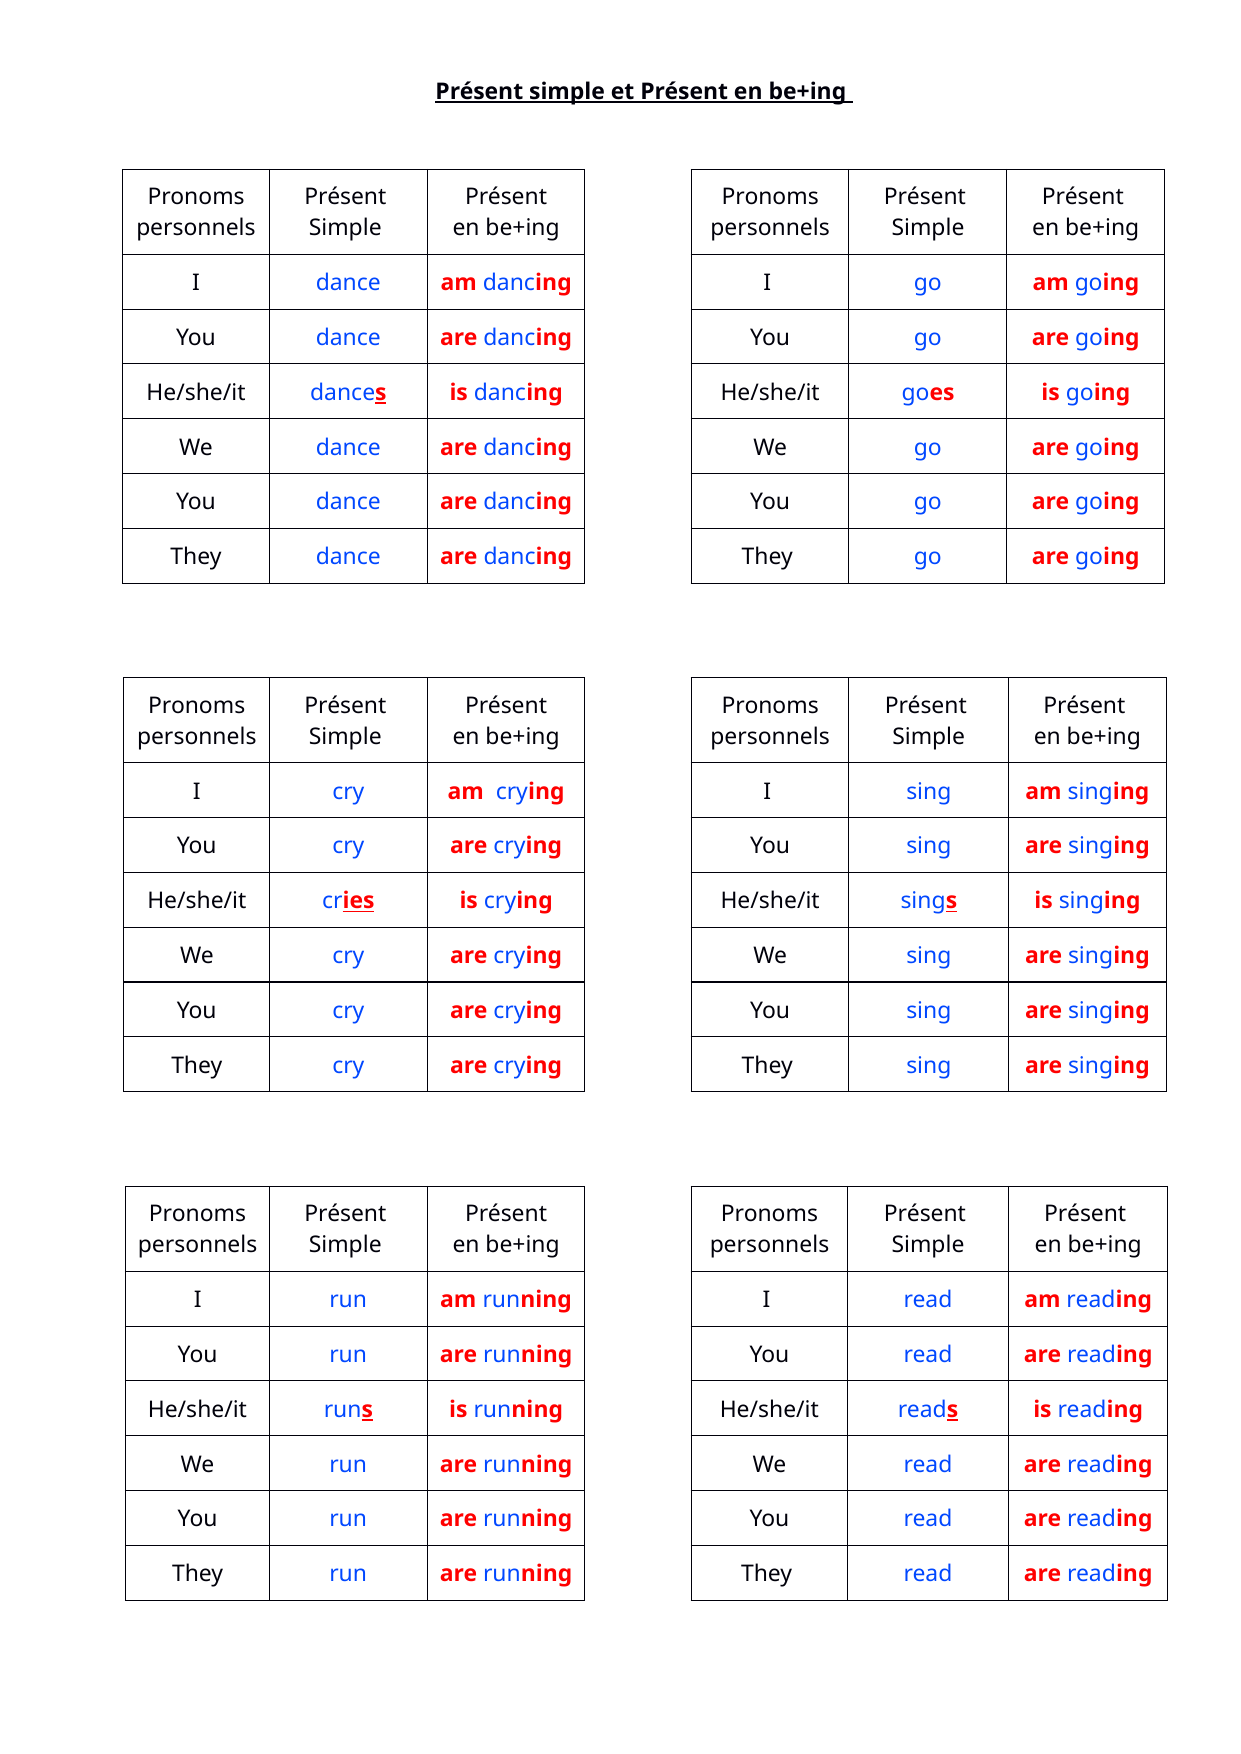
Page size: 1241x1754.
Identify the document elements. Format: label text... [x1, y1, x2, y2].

table_cell [585, 254, 691, 308]
table_header Pronoms personnels [692, 1187, 847, 1271]
table_cell are running [428, 1436, 584, 1490]
table_cell are crying [428, 983, 584, 1036]
table_cell are going [1007, 310, 1164, 363]
table_cell [585, 473, 691, 528]
table_cell He/she/it [692, 364, 848, 418]
table_cell We [124, 928, 269, 981]
table_cell [585, 1380, 691, 1435]
table_header Présent en be+ing [1007, 170, 1164, 254]
table_cell You [692, 818, 848, 872]
table_cell sing [849, 818, 1008, 872]
table_cell is dancing [428, 364, 584, 418]
table_cell cry [270, 763, 427, 817]
table_cell are reading [1009, 1491, 1167, 1545]
table_cell read [848, 1327, 1008, 1380]
table_cell They [692, 1037, 848, 1091]
table_header Pronoms personnels [126, 1187, 269, 1271]
table_header Pronoms personnels [692, 170, 848, 254]
table_cell They [124, 1037, 269, 1091]
table_cell cry [270, 818, 427, 872]
table_cell cry [270, 1037, 427, 1091]
table_cell We [126, 1436, 269, 1490]
table_cell He/she/it [126, 1381, 269, 1435]
table_cell He/she/it [123, 364, 269, 418]
table_header Pronoms personnels [692, 678, 848, 762]
table_cell We [123, 419, 269, 473]
table_cell runs [270, 1381, 427, 1435]
table_cell am running [428, 1272, 584, 1326]
table_cell He/she/it [692, 873, 848, 927]
table_cell are running [428, 1546, 584, 1599]
table_cell sing [849, 763, 1008, 817]
table_cell They [126, 1546, 269, 1599]
table_cell are crying [428, 928, 584, 981]
table_cell [585, 1271, 691, 1326]
table_cell cries [270, 873, 427, 927]
table_cell [585, 872, 691, 927]
text Présent simple et Présent en be+ing [122, 75, 1165, 106]
table_cell am reading [1009, 1272, 1167, 1326]
table_header Pronoms personnels [124, 678, 269, 762]
table_cell [585, 1326, 691, 1380]
table_cell are reading [1009, 1436, 1167, 1490]
table_cell are running [428, 1327, 584, 1380]
table_cell [585, 927, 691, 981]
table_cell are singing [1009, 1037, 1166, 1091]
table_cell is running [428, 1381, 584, 1435]
table_cell are going [1007, 529, 1164, 582]
table_header Pronoms personnels [123, 170, 269, 254]
table_cell [585, 418, 691, 473]
table_cell [585, 1036, 691, 1091]
table_cell I [126, 1272, 269, 1326]
table_cell [585, 1490, 691, 1545]
table_cell [585, 817, 691, 872]
table_cell are dancing [428, 474, 584, 528]
table_cell [585, 309, 691, 363]
table_cell goes [849, 364, 1006, 418]
table_cell dance [270, 310, 427, 363]
table_cell [585, 528, 691, 582]
table_cell We [692, 1436, 847, 1490]
table_cell They [692, 1546, 847, 1599]
table_cell dance [270, 255, 427, 308]
table_cell dance [270, 474, 427, 528]
table_header Présent en be+ing [428, 1187, 584, 1271]
table_header Présent Simple [849, 678, 1008, 762]
table_header Présent Simple [848, 1187, 1008, 1271]
table_cell sings [849, 873, 1008, 927]
table_cell You [123, 310, 269, 363]
table_header [585, 677, 691, 762]
table_cell cry [270, 983, 427, 1036]
table_cell You [124, 818, 269, 872]
table_cell They [123, 529, 269, 582]
table_header Présent Simple [270, 170, 427, 254]
table_cell are crying [428, 1037, 584, 1091]
table_cell read [848, 1436, 1008, 1490]
table_cell You [692, 474, 848, 528]
table_cell You [692, 310, 848, 363]
table_cell dances [270, 364, 427, 418]
table_cell You [126, 1491, 269, 1545]
table_cell reads [848, 1381, 1008, 1435]
table_header Présent Simple [849, 170, 1006, 254]
table_cell is reading [1009, 1381, 1167, 1435]
table_cell You [126, 1327, 269, 1380]
table_cell read [848, 1546, 1008, 1599]
table_cell I [692, 763, 848, 817]
table_cell go [849, 310, 1006, 363]
table_cell run [270, 1272, 427, 1326]
table_cell are singing [1009, 983, 1166, 1036]
table_cell You [692, 1491, 847, 1545]
table_header Présent en be+ing [428, 678, 584, 762]
table_cell are dancing [428, 310, 584, 363]
table_cell I [124, 763, 269, 817]
table_cell is going [1007, 364, 1164, 418]
table_cell are singing [1009, 818, 1166, 872]
table_cell go [849, 474, 1006, 528]
table_header Présent en be+ing [428, 170, 584, 254]
table_cell I [692, 255, 848, 308]
table_cell [585, 1435, 691, 1490]
table_cell go [849, 255, 1006, 308]
table_cell They [692, 529, 848, 582]
table_cell [585, 762, 691, 817]
table_cell You [692, 1327, 847, 1380]
table_cell am crying [428, 763, 584, 817]
table_header Présent en be+ing [1009, 1187, 1167, 1271]
table_cell go [849, 529, 1006, 582]
table_cell are dancing [428, 529, 584, 582]
table_cell I [692, 1272, 847, 1326]
table_cell dance [270, 529, 427, 582]
table_cell [585, 363, 691, 418]
table_cell sing [849, 928, 1008, 981]
table_cell He/she/it [692, 1381, 847, 1435]
table_cell [585, 1545, 691, 1599]
table_cell You [692, 983, 848, 1036]
table_cell is crying [428, 873, 584, 927]
table_cell are reading [1009, 1327, 1167, 1380]
table_cell dance [270, 419, 427, 473]
table_cell run [270, 1546, 427, 1599]
table_header Présent en be+ing [1009, 678, 1166, 762]
table_cell are going [1007, 419, 1164, 473]
table_cell read [848, 1491, 1008, 1545]
table_cell sing [849, 1037, 1008, 1091]
table_header Présent Simple [270, 678, 427, 762]
table_header [585, 169, 691, 254]
table_cell read [848, 1272, 1008, 1326]
table_cell are dancing [428, 419, 584, 473]
table_cell are singing [1009, 928, 1166, 981]
table_cell am dancing [428, 255, 584, 308]
table_cell are running [428, 1491, 584, 1545]
table_cell are going [1007, 474, 1164, 528]
table_cell run [270, 1491, 427, 1545]
table_cell We [692, 928, 848, 981]
table_cell am going [1007, 255, 1164, 308]
table_cell run [270, 1436, 427, 1490]
table_cell are reading [1009, 1546, 1167, 1599]
table_cell sing [849, 983, 1008, 1036]
table_cell is singing [1009, 873, 1166, 927]
table_cell I [123, 255, 269, 308]
table_cell [585, 981, 691, 1036]
table_cell am singing [1009, 763, 1166, 817]
table_cell cry [270, 928, 427, 981]
table_cell are crying [428, 818, 584, 872]
table_cell run [270, 1327, 427, 1380]
table_cell go [849, 419, 1006, 473]
table_cell You [123, 474, 269, 528]
table_cell We [692, 419, 848, 473]
table_cell You [124, 983, 269, 1036]
table_cell He/she/it [124, 873, 269, 927]
table_header Présent Simple [270, 1187, 427, 1271]
table_header [585, 1186, 691, 1271]
